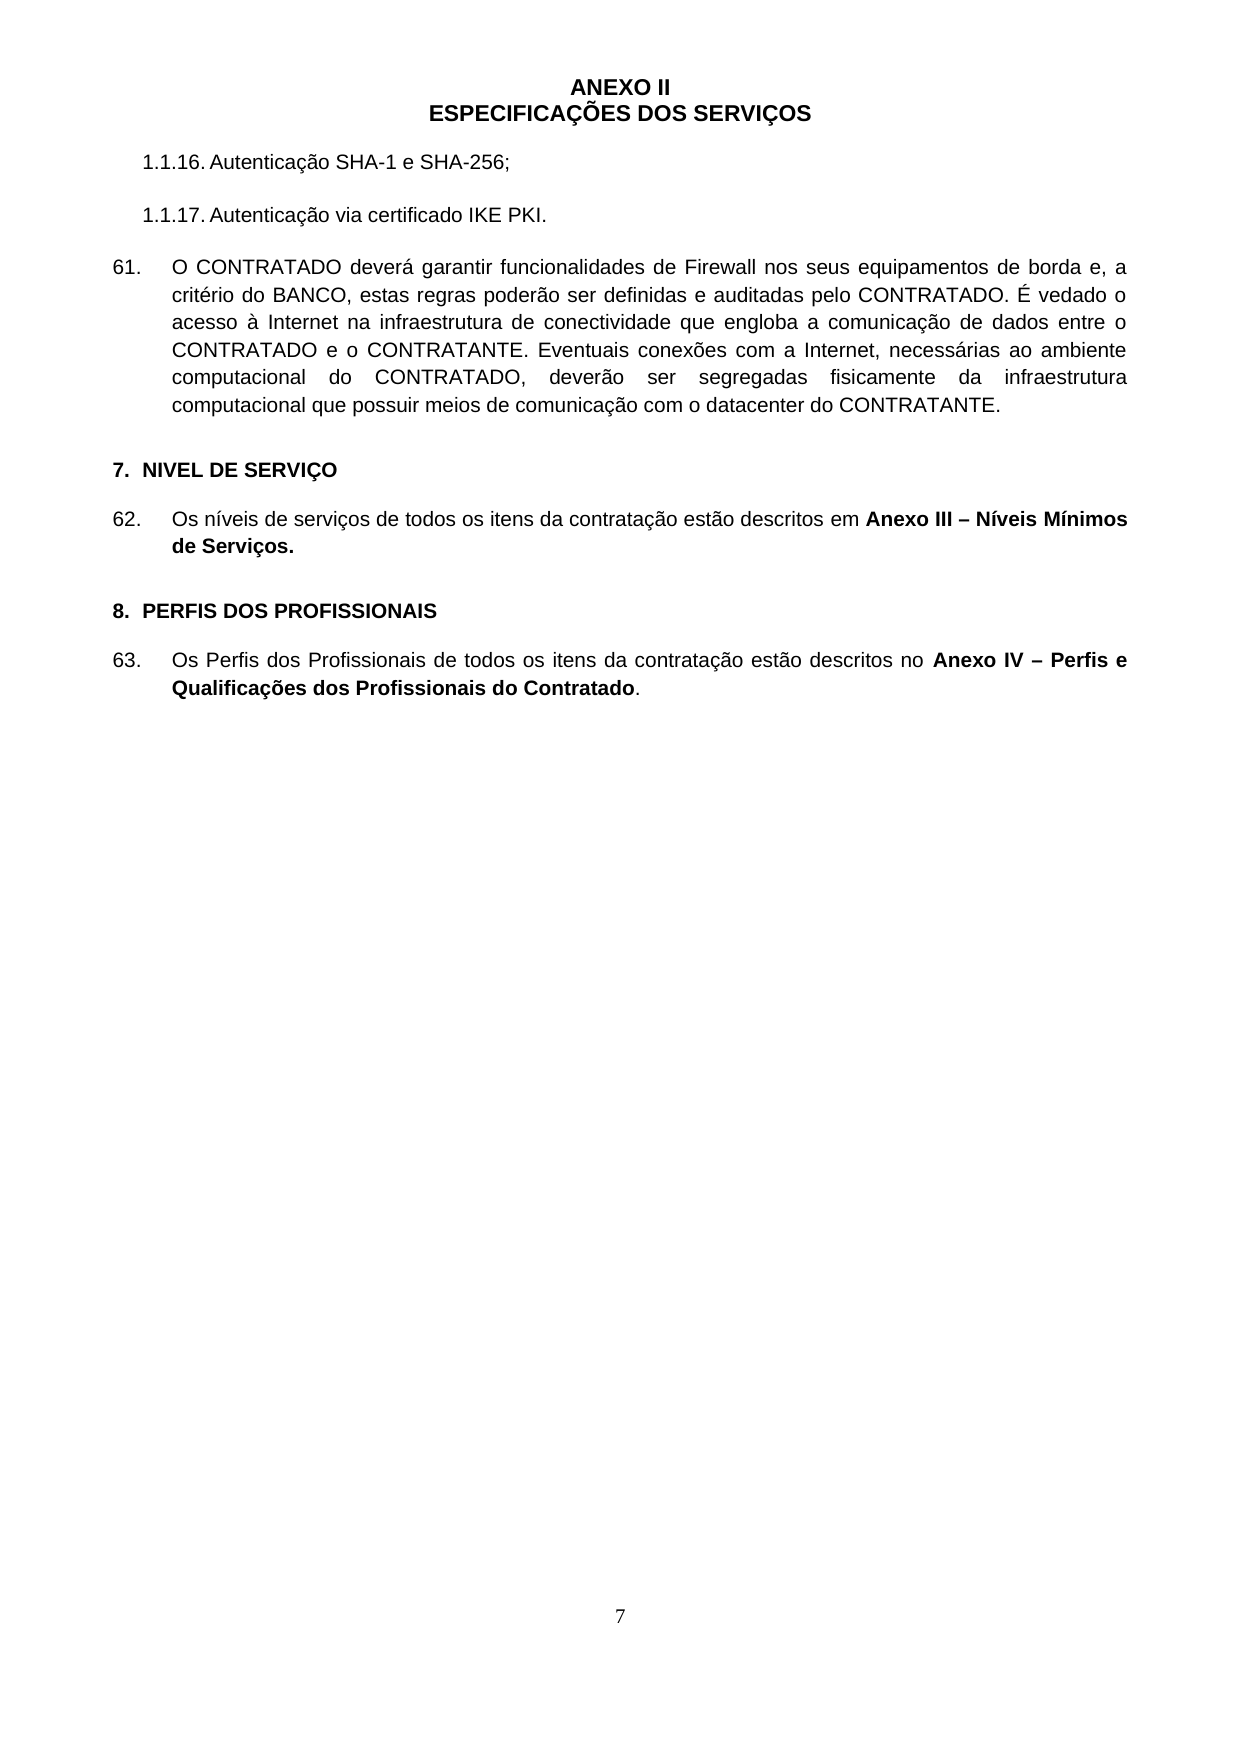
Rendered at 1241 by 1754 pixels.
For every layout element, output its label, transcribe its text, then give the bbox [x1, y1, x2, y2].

list Autenticação via certificado IKE PKI. [142, 202, 1128, 226]
subtitle O CONTRATADO deverá garantir funcionalidades de Firewall nos seus equipamentos de borda e, a critério do BANCO, estas regras poderão ser definidas e auditadas pelo CONTRATADO. É vedado o acesso à Internet na infraestrutura de conectividade que engloba a comunicação de dados entre o CONTRATADO e o CONTRATANTE. Eventuais conexões com a Internet, necessárias ao ambiente computacional do CONTRATADO, deverão ser segregadas fisicamente da infraestrutura computacional que possuir meios de comunicação com o datacenter do CONTRATANTE. [112, 255, 1128, 416]
subtitle Os níveis de serviços de todos os itens da contratação estão descritos em Anexo III – Níveis Mínimos de Serviços. [112, 506, 1128, 558]
list NIVEL DE SERVIÇO [112, 457, 1128, 481]
list PERFIS DOS PROFISSIONAIS [112, 599, 1128, 623]
subtitle Os Perfis dos Profissionais de todos os itens da contratação estão descritos no Anexo IV – Perfis e Qualificações dos Profissionais do Contratado. [112, 648, 1128, 699]
list Autenticação SHA-1 e SHA-256; [142, 150, 1128, 174]
